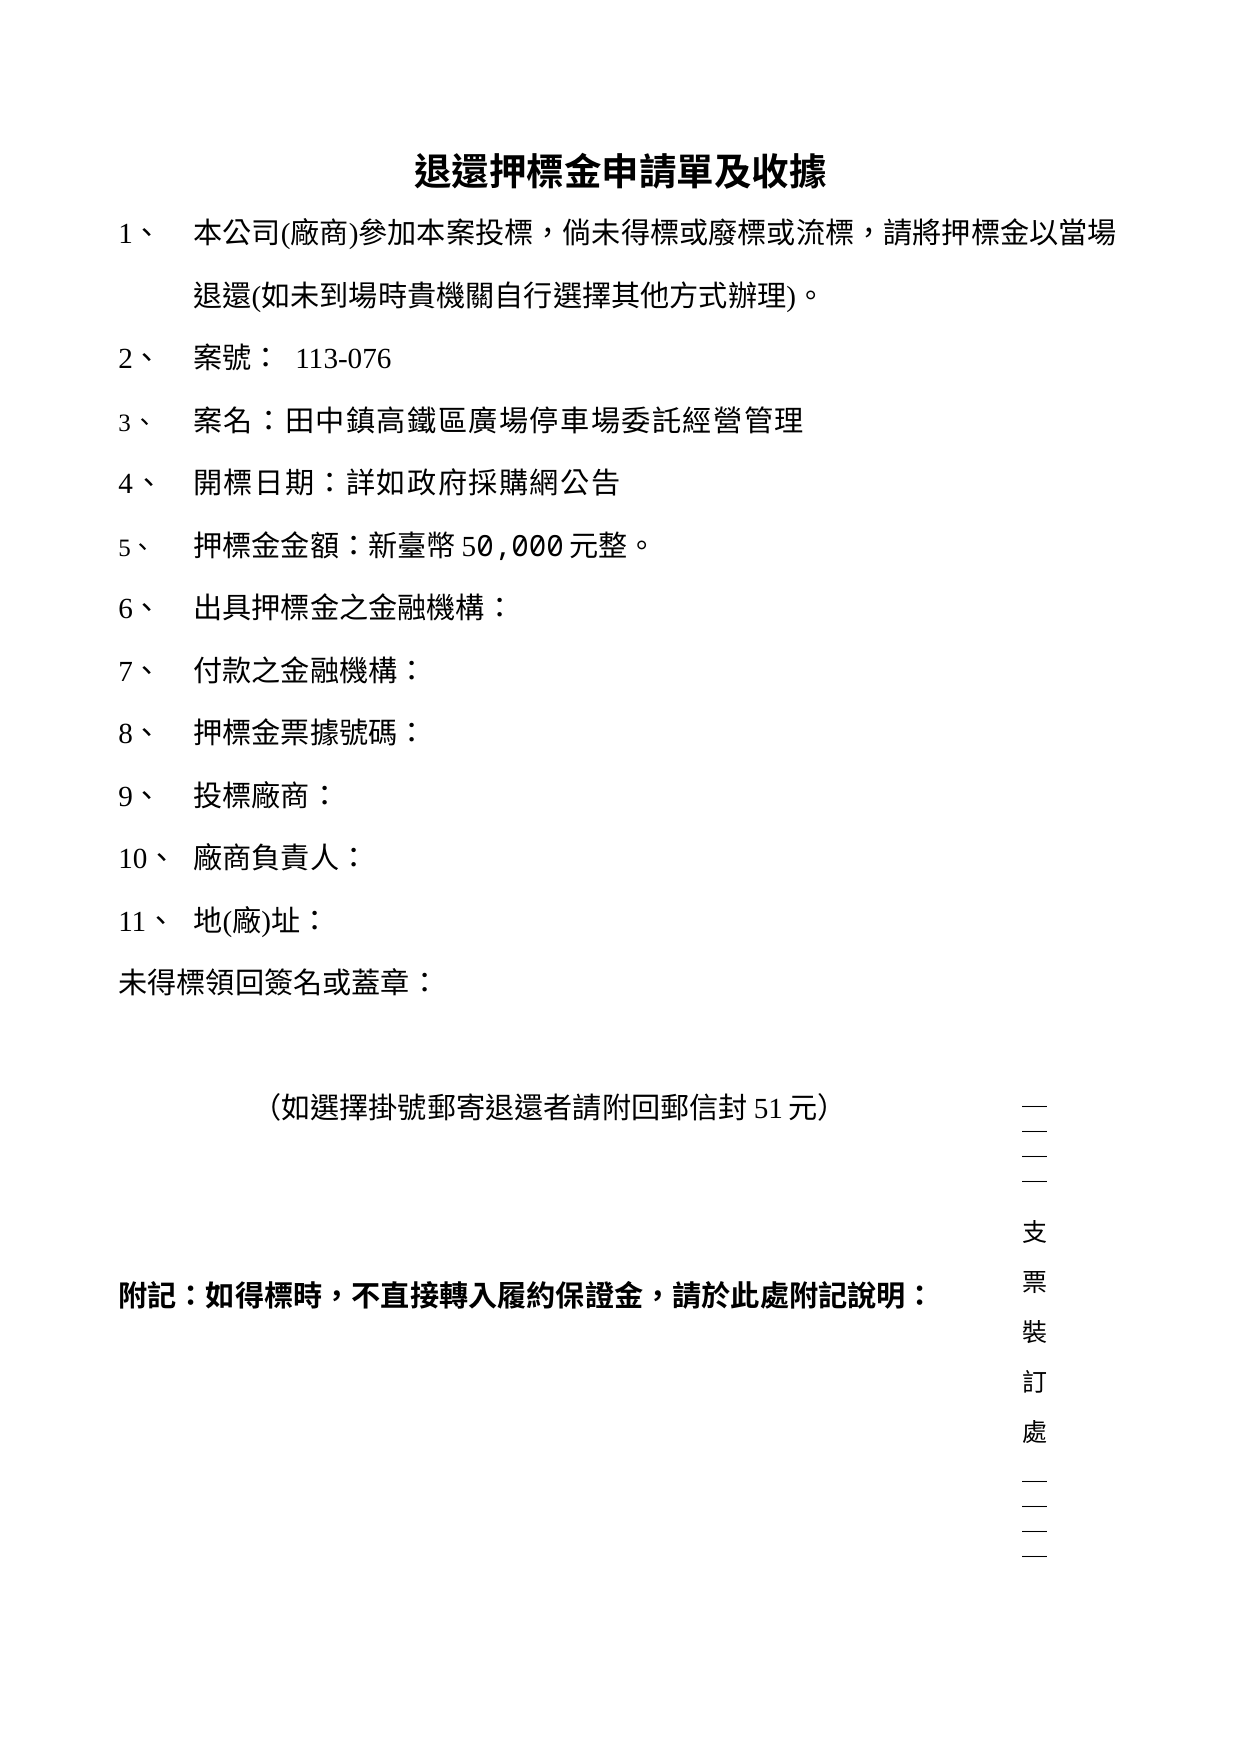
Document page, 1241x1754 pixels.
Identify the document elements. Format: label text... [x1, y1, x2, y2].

text [1061, 1252, 1122, 1314]
list 案名：田中鎮高鐵區廣場停車場委託經營管理 [118, 377, 1122, 439]
list 本公司(廠商)參加本案投標，倘未得標或廢標或流標，請將押標金以當場退還(如未到場時貴機關自行選擇其他方式辦理)。 [118, 189, 1122, 314]
text 退還押標金申請單及收據 [118, 127, 1122, 189]
list 付款之金融機構： [118, 627, 1122, 689]
list 投標廠商： [118, 752, 1122, 814]
text （如選擇掛號郵寄退還者請附回郵信封51元） [118, 1064, 1122, 1585]
list 出具押標金之金融機構： [118, 564, 1122, 627]
list 廠商負責人： [118, 814, 1122, 877]
list 開標日期：詳如政府採購網公告 [118, 439, 1122, 502]
text 附記：如得標時，不直接轉入履約保證金，請於此處附記說明： [118, 1252, 981, 1314]
list 地(廠)址： [118, 877, 1122, 939]
list 押標金金額：新臺幣50,000元整。 [118, 502, 1122, 564]
text ｜｜｜｜ 支 票 裝 訂 處 ｜｜｜｜ [1017, 1094, 1053, 1570]
list 案號： 113-076 [118, 314, 1122, 377]
text 未得標領回簽名或蓋章： [118, 939, 1122, 1002]
list 押標金票據號碼： [118, 689, 1122, 752]
